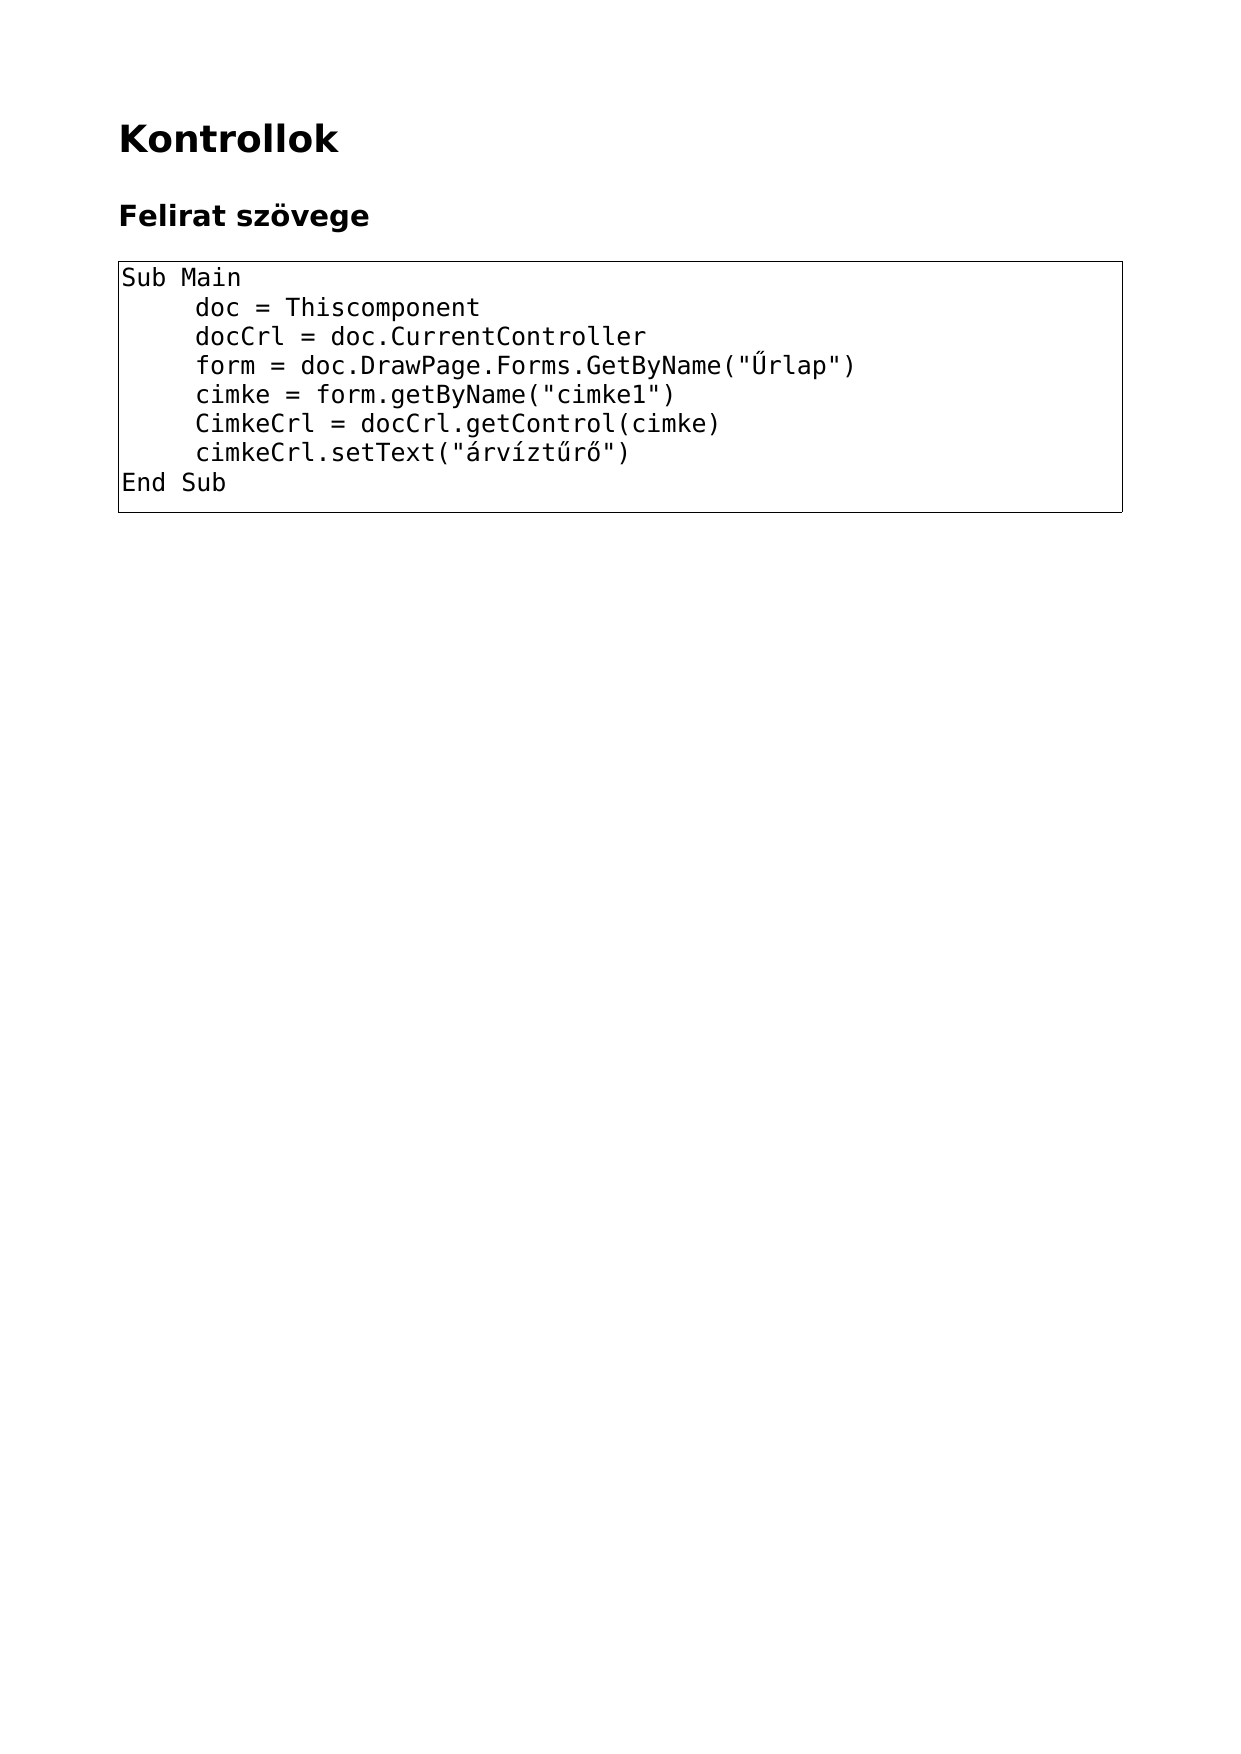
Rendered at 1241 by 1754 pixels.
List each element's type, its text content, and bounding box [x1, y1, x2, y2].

table_header Sub Main doc = Thiscomponent docCrl = doc.CurrentController form = doc.DrawPage.Forms.GetByName("Űrlap") cimke = form.getByName("cimke1") CimkeCrl = docCrl.getControl(cimke) cimkeCrl.setText("árvíztűrő") End Sub [119, 262, 1122, 512]
subtitle Felirat szövege [118, 199, 1122, 233]
subtitle Kontrollok [118, 118, 1122, 162]
